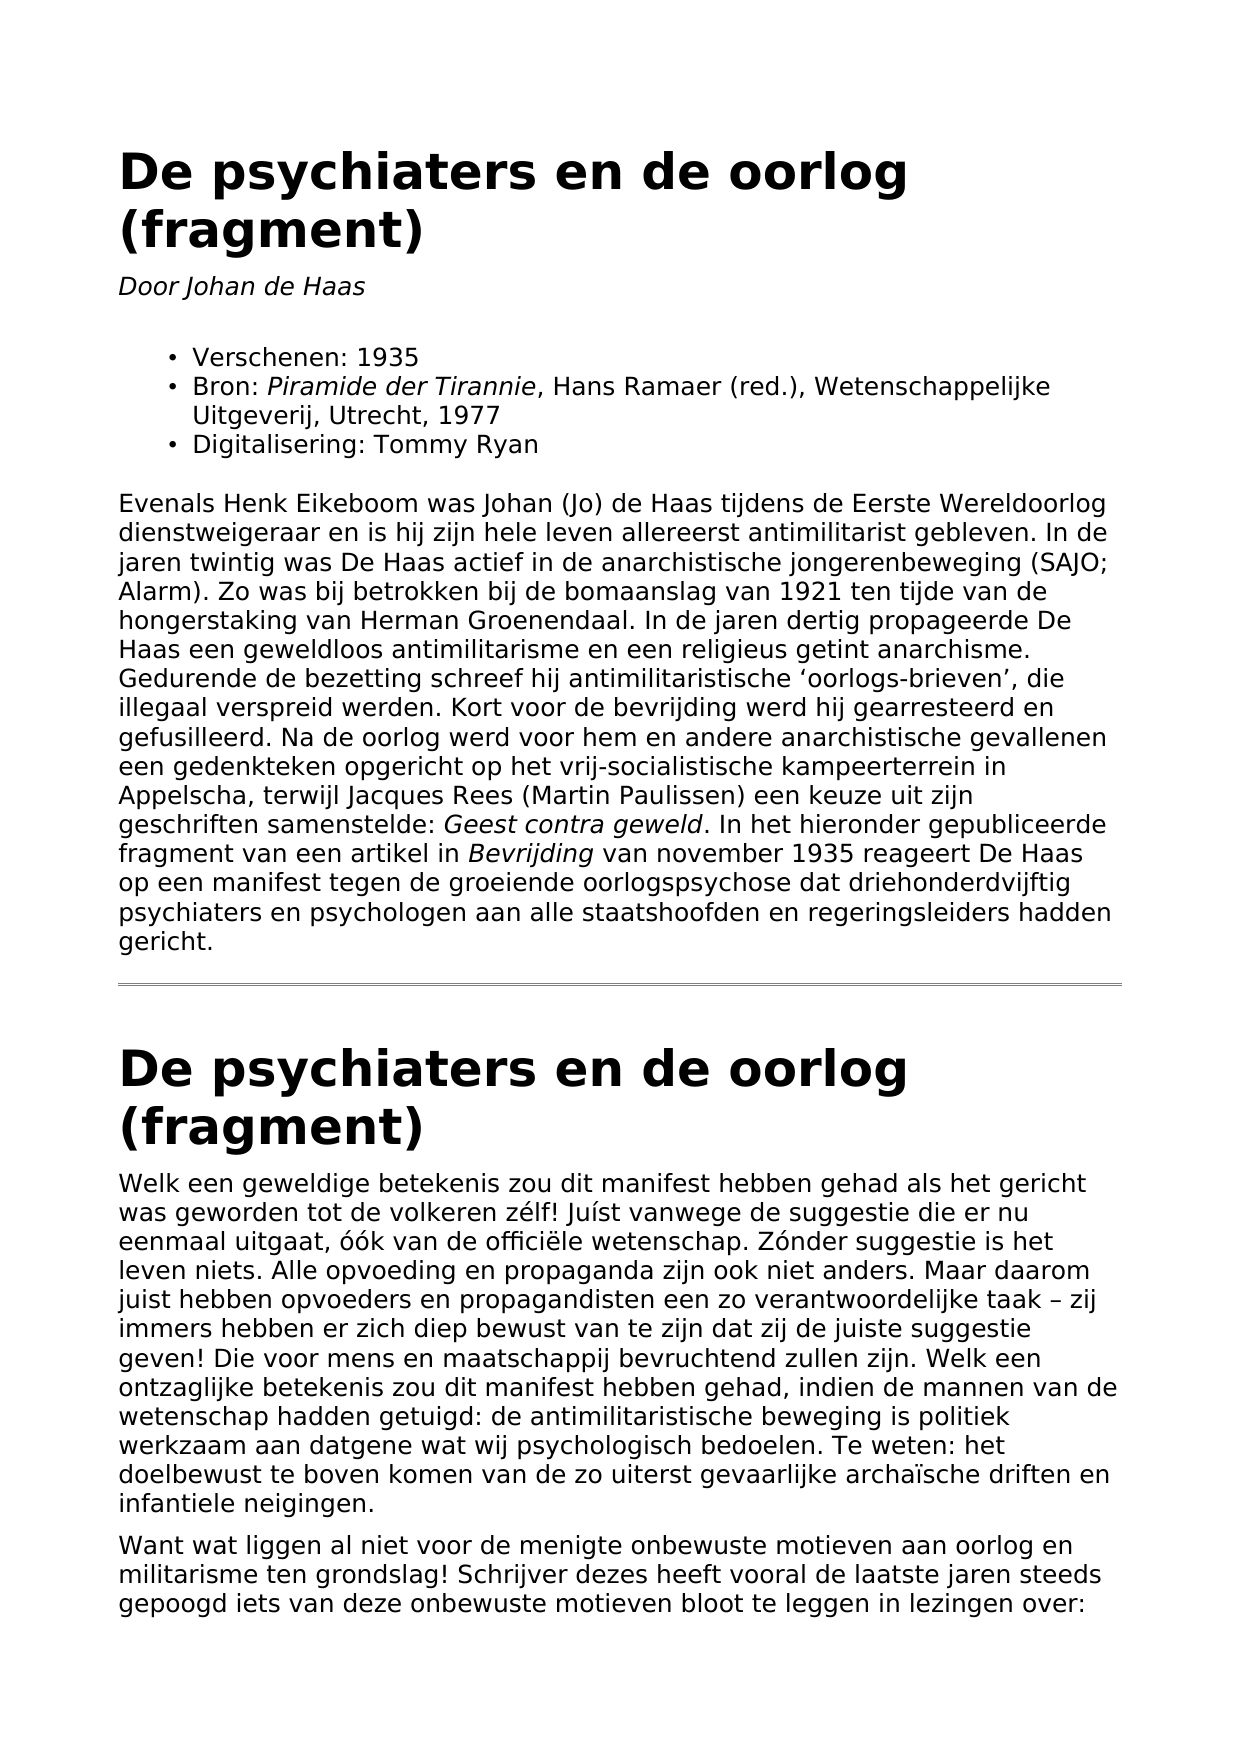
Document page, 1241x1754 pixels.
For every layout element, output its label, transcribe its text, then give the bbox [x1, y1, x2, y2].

list Bron: Piramide der Tirannie, Hans Ramaer (red.), Wetenschappelijke Uitgeverij, Utrecht, 1977 [177, 372, 1122, 431]
subtitle De psychiaters en de oorlog (fragment) [118, 143, 1122, 259]
subtitle De psychiaters en de oorlog (fragment) [118, 1040, 1122, 1156]
text Welk een geweldige betekenis zou dit manifest hebben gehad als het gericht was geworden tot de volkeren zélf! Juíst vanwege de suggestie die er nu eenmaal uitgaat, óók van de officiële wetenschap. Zónder suggestie is het leven niets. Alle opvoeding en propaganda zijn ook niet anders. Maar daarom juist hebben opvoeders en propagandisten een zo verantwoordelijke taak – zij immers hebben er zich diep bewust van te zijn dat zij de juiste suggestie geven! Die voor mens en maatschappij bevruchtend zullen zijn. Welk een ontzaglijke betekenis zou dit manifest hebben gehad, indien de mannen van de wetenschap hadden getuigd: de antimilitaristische beweging is politiek werkzaam aan datgene wat wij psychologisch bedoelen. Te weten: het doelbewust te boven komen van de zo uiterst gevaarlijke archaïsche driften en infantiele neigingen. [118, 1169, 1122, 1519]
text Evenals Henk Eikeboom was Johan (Jo) de Haas tijdens de Eerste Wereldoorlog dienstweigeraar en is hij zijn hele leven allereerst antimilitarist gebleven. In de jaren twintig was De Haas actief in de anarchistische jongerenbeweging (SAJO; Alarm). Zo was bij betrokken bij de bomaanslag van 1921 ten tijde van de hongerstaking van Herman Groenendaal. In de jaren dertig propageerde De Haas een geweldloos antimilitarisme en een religieus getint anarchisme. Gedurende de bezetting schreef hij antimilitaristische ‘oorlogs-brieven’, die illegaal verspreid werden. Kort voor de bevrijding werd hij gearresteerd en gefusilleerd. Na de oorlog werd voor hem en andere anarchistische gevallenen een gedenkteken opgericht op het vrij-socialistische kampeerterrein in Appelscha, terwijl Jacques Rees (Martin Paulissen) een keuze uit zijn geschriften samenstelde: Geest contra geweld. In het hieronder gepubliceerde fragment van een artikel in Bevrijding van november 1935 reageert De Haas op een manifest tegen de groeiende oorlogspsychose dat driehonderdvijftig psychiaters en psychologen aan alle staatshoofden en regeringsleiders hadden gericht. [118, 489, 1122, 956]
text Want wat liggen al niet voor de menigte onbewuste motieven aan oorlog en militarisme ten grondslag! Schrijver dezes heeft vooral de laatste jaren steeds gepoogd iets van deze onbewuste motieven bloot te leggen in lezingen over: [118, 1531, 1122, 1619]
text Door Johan de Haas [118, 272, 1122, 301]
list Verschenen: 1935 [177, 343, 1122, 372]
list Digitalisering: Tommy Ryan [177, 431, 1122, 460]
